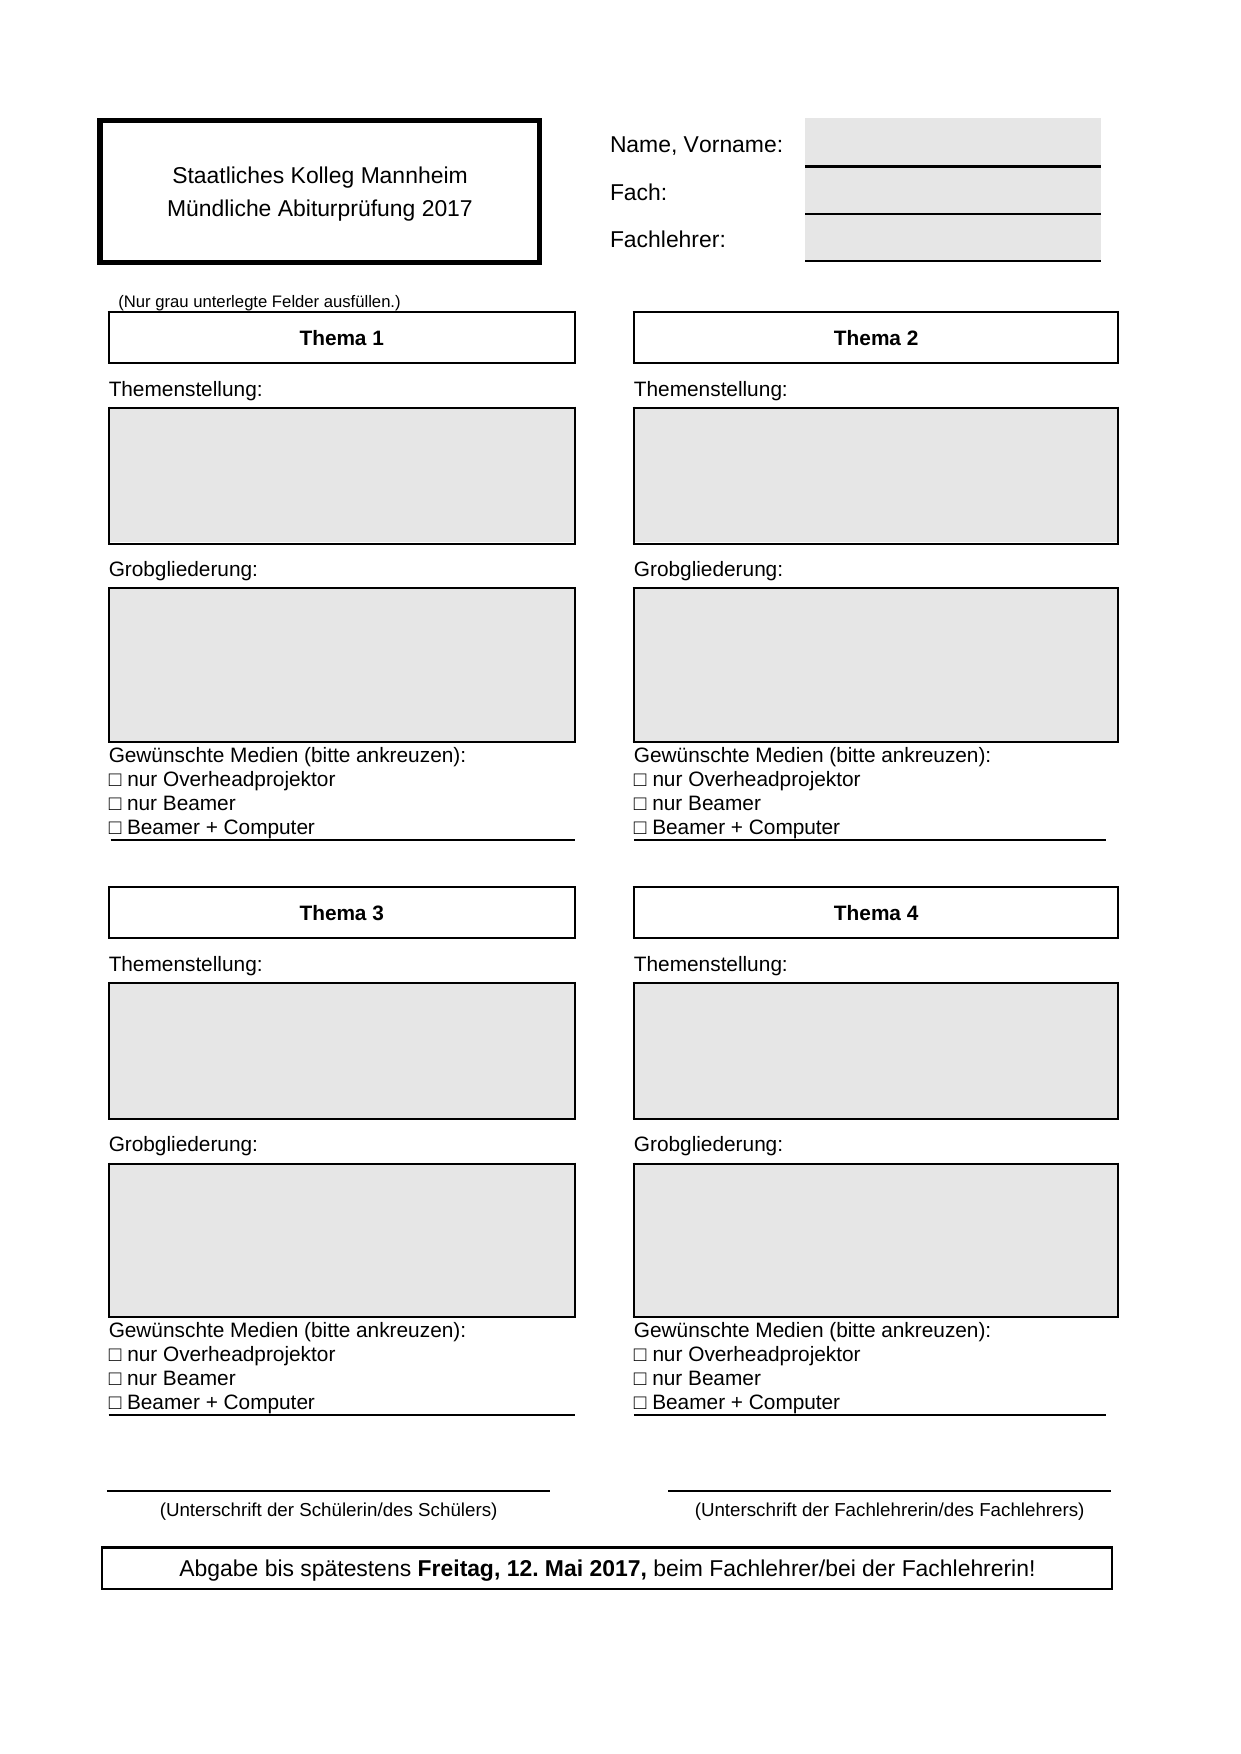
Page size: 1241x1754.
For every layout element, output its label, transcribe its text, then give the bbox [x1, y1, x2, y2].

table_cell [1106, 1318, 1118, 1414]
table_header Thema 2 [635, 313, 1117, 362]
table_cell [575, 543, 634, 587]
table_cell Thema 3 [110, 888, 574, 937]
table_cell Themenstellung: [109, 939, 575, 982]
table_cell Gewünschte Medien (bitte ankreuzen): □ nur Overheadprojektor □ nur Beamer □ Beamer + Computer [634, 1318, 1106, 1414]
table_cell [1106, 545, 1118, 587]
table_cell [1106, 1120, 1118, 1162]
table_cell Grobgliederung: [634, 1120, 1106, 1162]
table_cell [1106, 743, 1118, 839]
table_header [550, 1490, 668, 1520]
table_header (Unterschrift der Fachlehrerin/des Fachlehrers) [668, 1492, 1111, 1520]
table_header [542, 118, 598, 165]
table_cell [575, 362, 634, 407]
table_cell [575, 937, 634, 982]
table_cell [634, 841, 1106, 886]
table_cell Grobgliederung: [634, 545, 1106, 587]
table_cell [575, 1118, 634, 1162]
table_header (Unterschrift der Schülerin/des Schülers) [107, 1492, 550, 1520]
table_cell Fach: [599, 165, 805, 213]
text (Nur grau unterlegte Felder ausfüllen.) [118, 292, 1122, 311]
table_cell [576, 982, 633, 1118]
table_cell [635, 589, 1117, 741]
table_cell [635, 984, 1117, 1118]
table_header Abgabe bis spätestens Freitag, 12. Mai 2017, beim Fachlehrer/bei der Fachlehrerin! [103, 1549, 1111, 1587]
table_cell Gewünschte Medien (bitte ankreuzen): □ nur Overheadprojektor □ nur Beamer □ Beamer + Computer [109, 1318, 575, 1414]
table_cell [805, 215, 1101, 260]
table_cell [576, 886, 633, 937]
table_cell [635, 409, 1117, 542]
table_cell Themenstellung: [634, 364, 1106, 407]
table_cell Gewünschte Medien (bitte ankreuzen): □ nur Overheadprojektor □ nur Beamer □ Beamer + Computer [109, 743, 575, 839]
table_cell [1106, 364, 1118, 407]
table_cell Grobgliederung: [109, 545, 575, 587]
table_cell [542, 165, 598, 213]
table_header Name, Vorname: [599, 118, 805, 165]
table_cell [110, 589, 574, 741]
table_cell [110, 1165, 574, 1316]
table_cell [805, 168, 1101, 213]
table_cell Grobgliederung: [109, 1120, 575, 1162]
table_cell [1106, 839, 1118, 886]
table_header Staatliches Kolleg Mannheim Mündliche Abiturprüfung 2017 [103, 123, 537, 260]
table_cell [575, 1316, 634, 1414]
table_cell [575, 839, 634, 886]
table_cell [576, 1163, 633, 1316]
table_cell [1106, 939, 1118, 982]
table_cell [110, 984, 574, 1118]
table_header [576, 311, 633, 362]
table_cell Themenstellung: [109, 364, 575, 407]
table_cell Fachlehrer: [599, 213, 805, 260]
table_cell [109, 839, 575, 886]
table_cell [575, 741, 634, 839]
table_header [805, 118, 1101, 165]
table_cell [542, 213, 598, 260]
table_cell Themenstellung: [634, 939, 1106, 982]
table_cell Gewünschte Medien (bitte ankreuzen): □ nur Overheadprojektor □ nur Beamer □ Beamer + Computer [634, 743, 1106, 839]
table_cell Thema 4 [635, 888, 1117, 937]
table_cell [110, 409, 574, 542]
table_cell [576, 407, 633, 542]
table_header Thema 1 [110, 313, 574, 362]
table_cell [635, 1165, 1117, 1316]
table_cell [576, 587, 633, 741]
